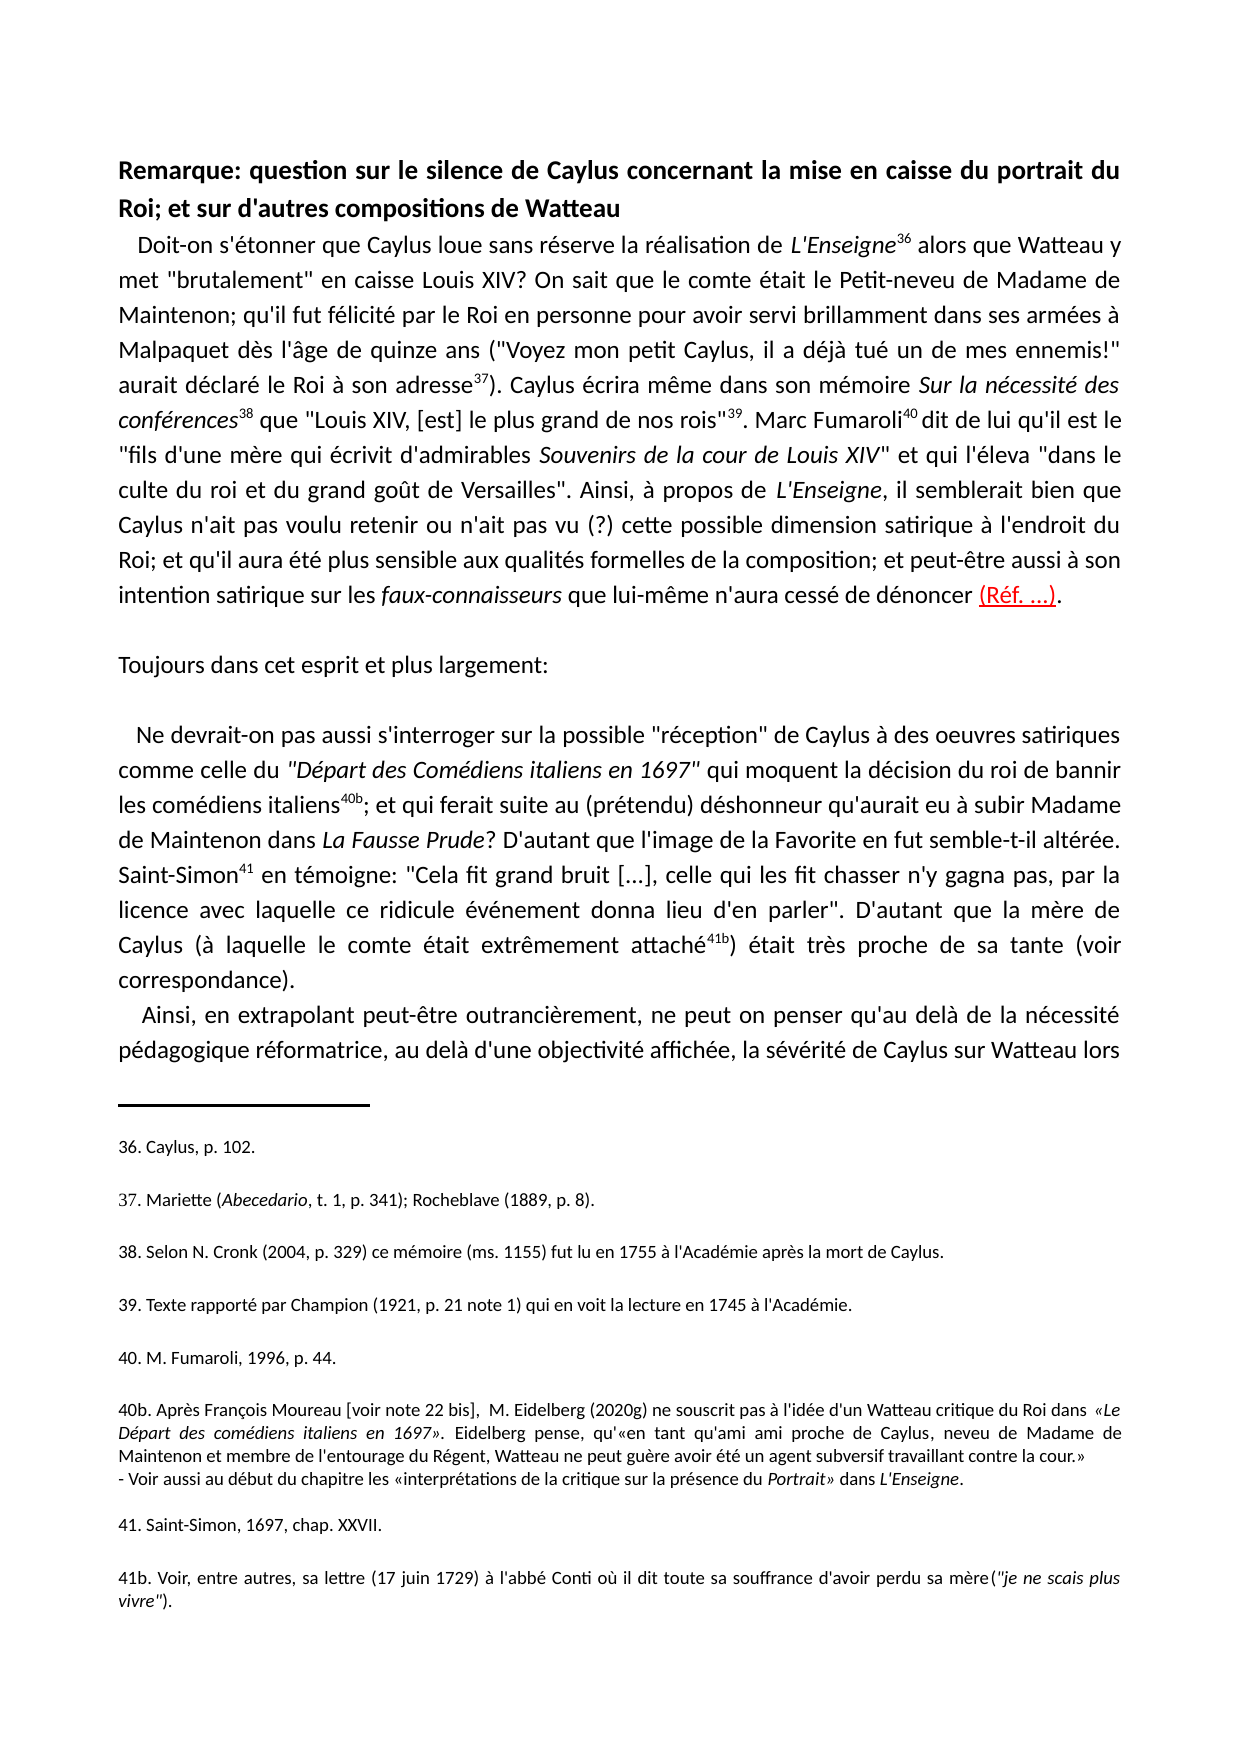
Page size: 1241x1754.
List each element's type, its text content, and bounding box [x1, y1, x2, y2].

text Remarque: question sur le silence de Caylus concernant la mise en caisse du portrait du Roi; et sur d'autres compositions de Watteau [118, 153, 1122, 224]
text . Après François Moureau [voir note 22 bis], M. Eidelberg (2020g) ne souscrit pas à l'idée d'un Watteau critique du Roi dans «Le Départ des comédiens italiens en 1697». Eidelberg pense, qu'«en tant qu'ami ami proche de Caylus, neveu de Madame de Maintenon et membre de l'entourage du Régent, Watteau ne peut guère avoir été un agent subversif travaillant contre la cour.» [118, 1399, 1122, 1467]
text . Mariette (Abecedario, t. 1, p. 341); Rocheblave (1889, p. 8). [118, 1188, 1122, 1211]
text Ne devrait-on pas aussi s'interroger sur la possible "réception" de Caylus à des oeuvres satiriques comme celle du "Départ des Comédiens italiens en 1697" qui moquent la décision du roi de bannir les comédiens italiens; et qui ferait suite au (prétendu) déshonneur qu'aurait eu à subir Madame de Maintenon dans La Fausse Prude? D'autant que l'image de la Favorite en fut semble-t-il altérée. Saint-Simon en témoigne: "Cela fit grand bruit [...], celle qui les fit chasser n'y gagna pas, par la licence avec laquelle ce ridicule événement donna lieu d'en parler". D'autant que la mère de Caylus (à laquelle le comte était extrêmement attaché) était très proche de sa tante (voir correspondance). [118, 719, 1122, 994]
text Ainsi, en extrapolant peut-être outrancièrement, ne peut on penser qu'au delà de la nécessité pédagogique réformatrice, au delà d'une objectivité affichée, la sévérité de Caylus sur Watteau lors [118, 999, 1122, 1064]
text Toujours dans cet esprit et plus largement: [118, 649, 1122, 679]
text . Selon N. Cronk (2004, p. 329) ce mémoire (ms. 1155) fut lu en 1755 à l'Académie après la mort de Caylus. [118, 1241, 1122, 1263]
text . Caylus, p. 102. [118, 1135, 1122, 1158]
text - Voir aussi au début du chapitre les «interprétations de la critique sur la présence du Portrait» dans L'Enseigne. [118, 1467, 1122, 1490]
text . M. Fumaroli, 1996, p. 44. [118, 1346, 1122, 1369]
text . Voir, entre autres, sa lettre (17 juin 1729) à l'abbé Conti où il dit toute sa souffrance d'avoir perdu sa mère("je ne scais plus vivre"). [118, 1566, 1122, 1612]
text . Texte rapporté par Champion (1921, p. 21 note 1) qui en voit la lecture en 1745 à l'Académie. [118, 1293, 1122, 1316]
text Doit-on s'étonner que Caylus loue sans réserve la réalisation de L'Enseigne alors que Watteau y met "brutalement" en caisse Louis XIV? On sait que le comte était le Petit-neveu de Madame de Maintenon; qu'il fut félicité par le Roi en personne pour avoir servi brillamment dans ses armées à Malpaquet dès l'âge de quinze ans ("Voyez mon petit Caylus, il a déjà tué un de mes ennemis!" aurait déclaré le Roi à son adresse). Caylus écrira même dans son mémoire Sur la nécessité des conférences que "Louis XIV, [est] le plus grand de nos rois". Marc Fumaroli dit de lui qu'il est le "fils d'une mère qui écrivit d'admirables Souvenirs de la cour de Louis XIV" et qui l'éleva "dans le culte du roi et du grand goût de Versailles". Ainsi, à propos de L'Enseigne, il semblerait bien que Caylus n'ait pas voulu retenir ou n'ait pas vu (?) cette possible dimension satirique à l'endroit du Roi; et qu'il aura été plus sensible aux qualités formelles de la composition; et peut-être aussi à son intention satirique sur les faux-connaisseurs que lui-même n'aura cessé de dénoncer (Réf. ...). [118, 229, 1122, 609]
text . Saint-Simon, 1697, chap. XXVII. [118, 1513, 1122, 1536]
